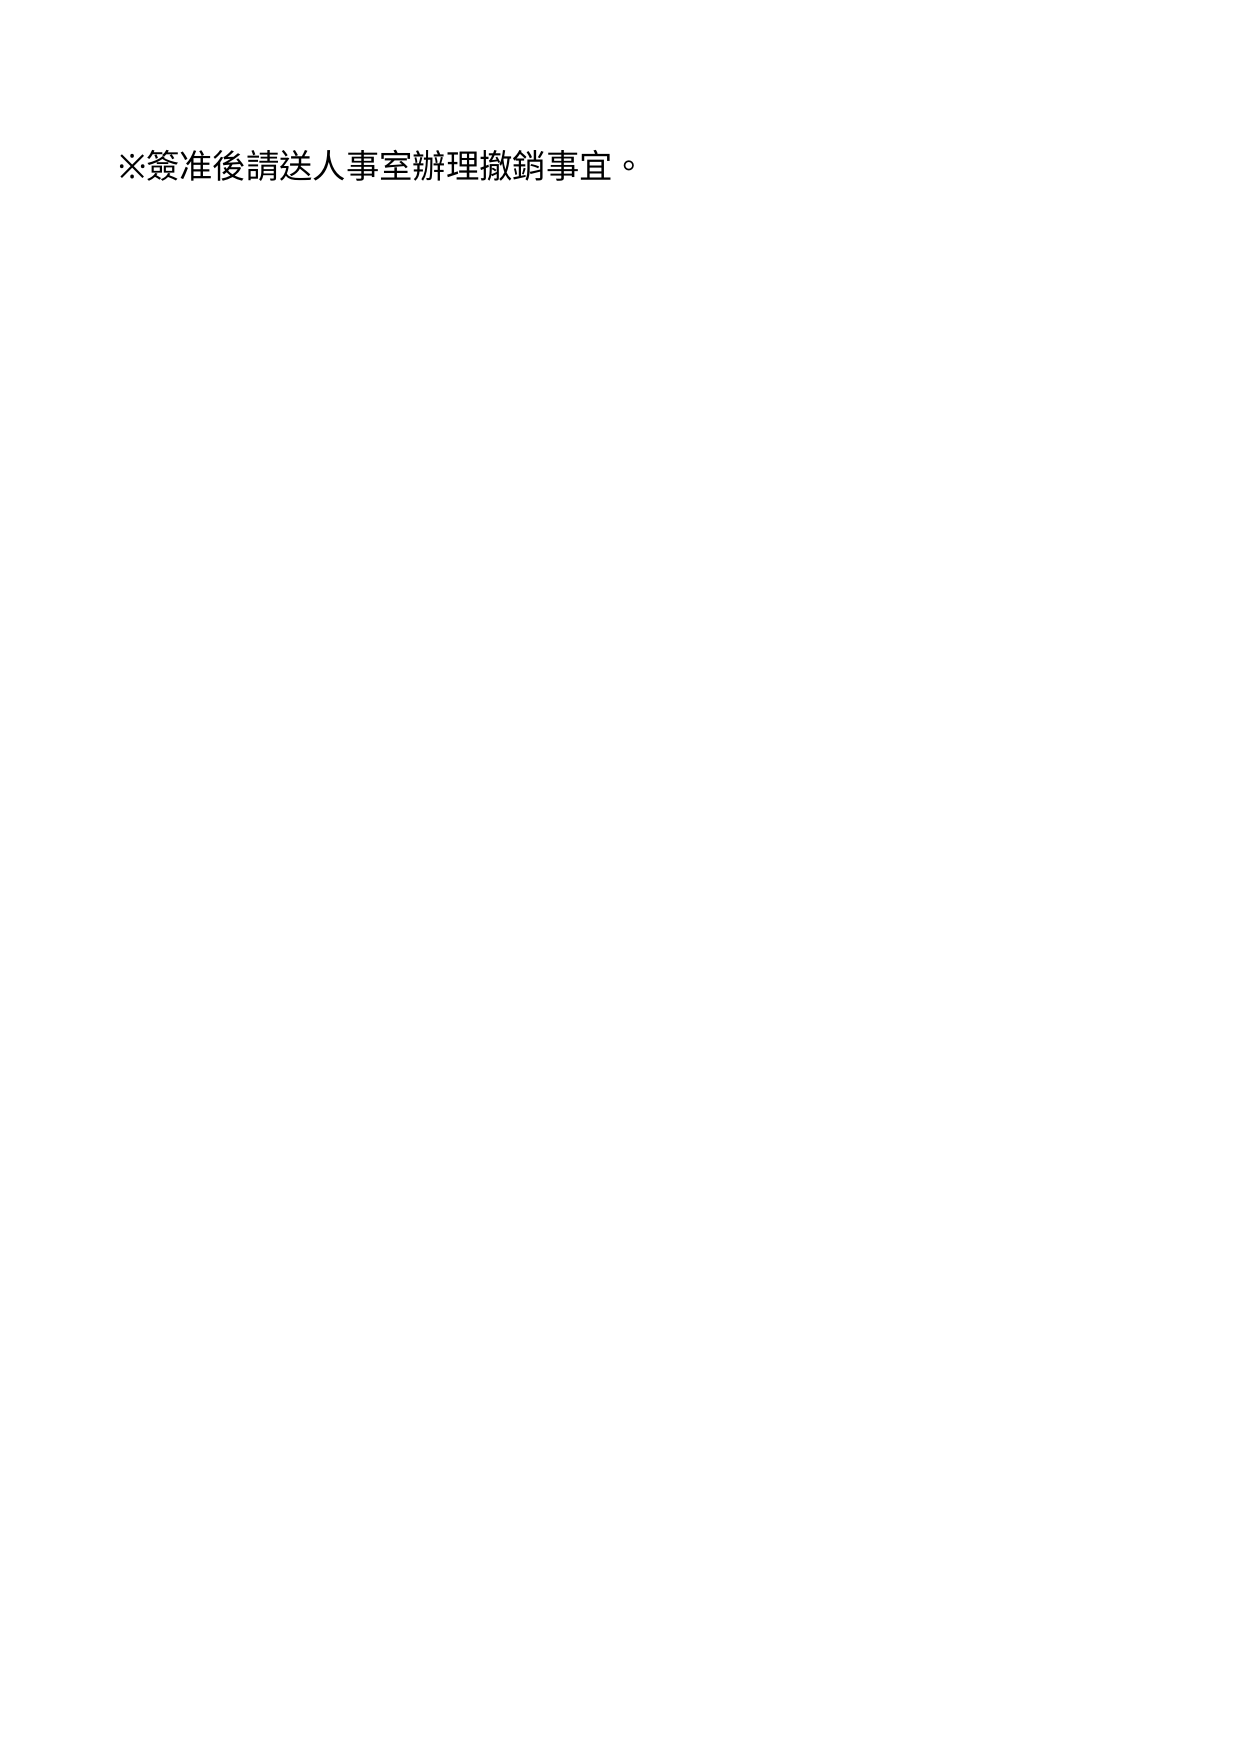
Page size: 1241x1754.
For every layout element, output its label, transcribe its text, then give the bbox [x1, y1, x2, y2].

text ※簽准後請送人事室辦理撤銷事宜。 [118, 127, 1122, 202]
